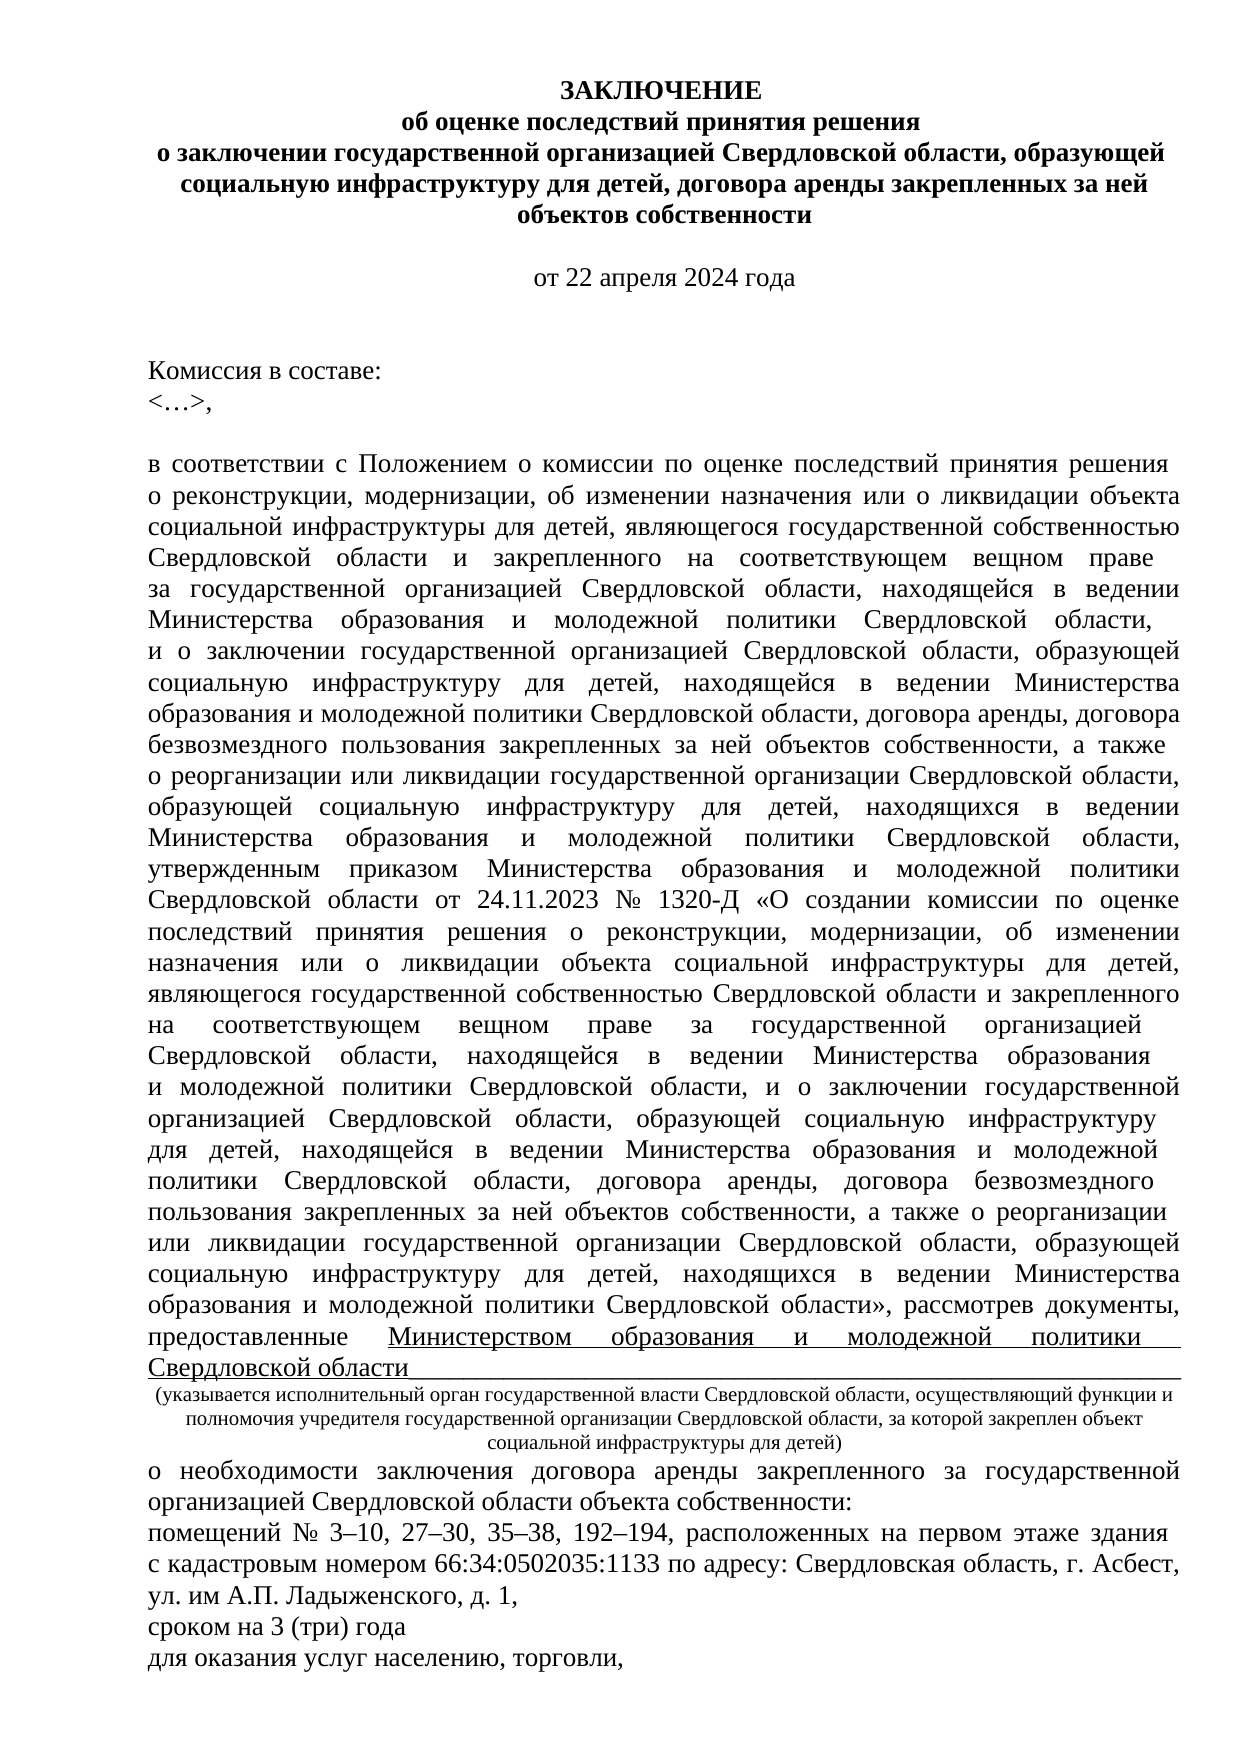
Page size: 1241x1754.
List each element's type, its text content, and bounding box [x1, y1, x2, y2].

text об оценке последствий принятия решения о заключении государственной организацией Свердловской области, образующей социальную инфраструктуру для детей, договора аренды закрепленных за ней объектов собственности [148, 105, 1181, 229]
text <…>, [148, 385, 1181, 416]
text (указывается исполнительный орган государственной власти Свердловской области, осуществляющий функции и полномочия учредителя государственной организации Свердловской области, за которой закреплен объект социальной инфраструктуры для детей) [148, 1382, 1181, 1454]
text в соответствии с Положением о комиссии по оценке последствий принятия решения о реконструкции, модернизации, об изменении назначения или о ликвидации объекта социальной инфраструктуры для детей, являющегося государственной собственностью Свердловской области и закрепленного на соответствующем вещном праве за государственной организацией Свердловской области, находящейся в ведении Министерства образования и молодежной политики Свердловской области, и о заключении государственной организацией Свердловской области, образующей социальную инфраструктуру для детей, находящейся в ведении Министерства образования и молодежной политики Свердловской области, договора аренды, договора безвозмездного пользования закрепленных за ней объектов собственности, а также о реорганизации или ликвидации государственной организации Свердловской области, образующей социальную инфраструктуру для детей, находящихся в ведении Министерства образования и молодежной политики Свердловской области, утвержденным приказом Министерства образования и молодежной политики Свердловской области от 24.11.2023 № 1320-Д «О создании комиссии по оценке последствий принятия решения о реконструкции, модернизации, об изменении назначения или о ликвидации объекта социальной инфраструктуры для детей, являющегося государственной собственностью Свердловской области и закрепленного на соответствующем вещном праве за государственной организацией Свердловской области, находящейся в ведении Министерства образования и молодежной политики Свердловской области, и о заключении государственной организацией Свердловской области, образующей социальную инфраструктуру для детей, находящейся в ведении Министерства образования и молодежной политики Свердловской области, договора аренды, договора безвозмездного пользования закрепленных за ней объектов собственности, а также о реорганизации или ликвидации государственной организации Свердловской области, образующей социальную инфраструктуру для детей, находящихся в ведении Министерства образования и молодежной политики Свердловской области», рассмотрев документы, предоставленные Министерством образования и молодежной политики Свердловской области_________________________________________________________ [148, 448, 1181, 1378]
text от 22 апреля 2024 года [148, 261, 1181, 292]
text о необходимости заключения договора аренды закрепленного за государственной организацией Свердловской области объекта собственности: [148, 1454, 1181, 1516]
text помещений № 3–10, 27–30, 35–38, 192–194, расположенных на первом этаже здания с кадастровым номером 66:34:0502035:1133 по адресу: Свердловская область, г. Асбест, ул. им А.П. Ладыженского, д. 1, [148, 1516, 1181, 1610]
text Комиссия в составе: [148, 354, 1181, 385]
text сроком на 3 (три) года [148, 1610, 1181, 1641]
text ЗАКЛЮЧЕНИЕ [148, 74, 1181, 105]
text для оказания услуг населению, торговли, [148, 1641, 1181, 1672]
